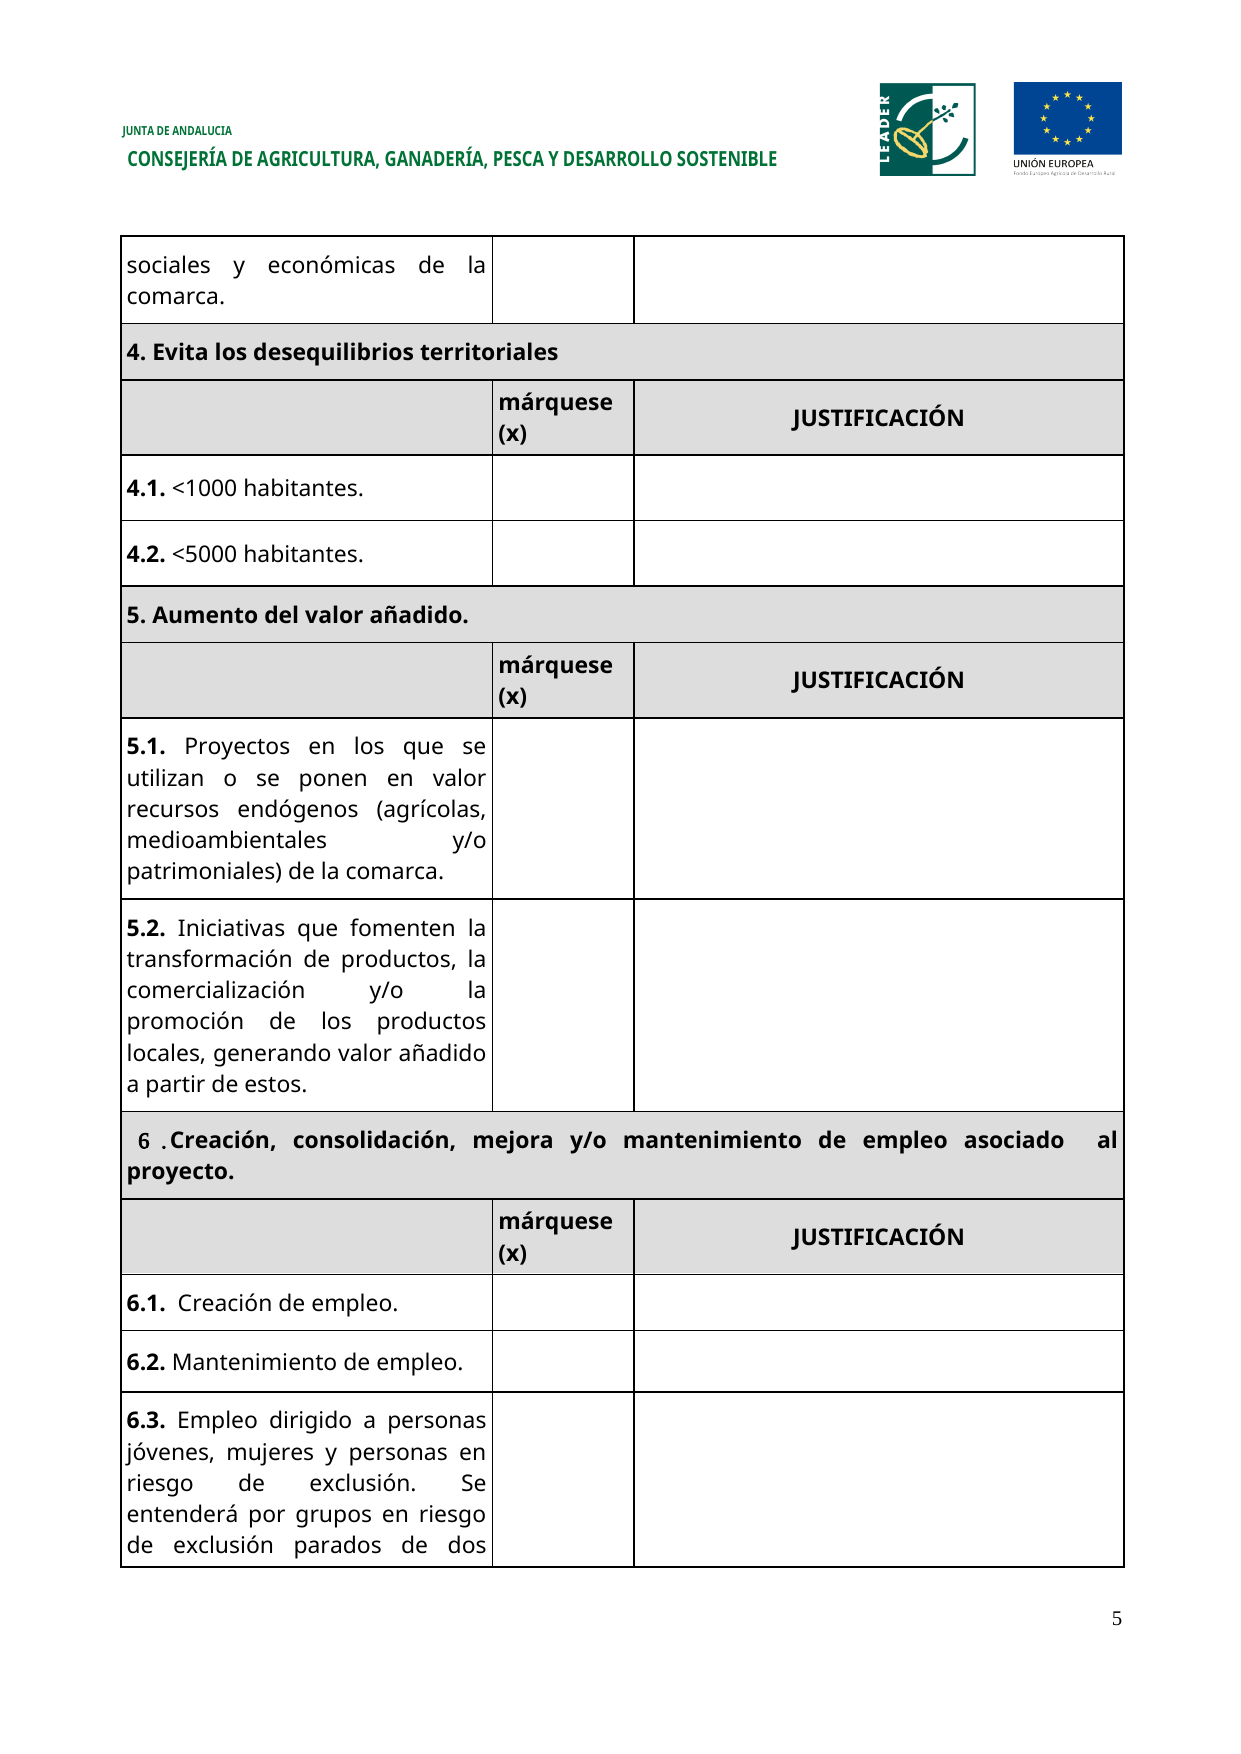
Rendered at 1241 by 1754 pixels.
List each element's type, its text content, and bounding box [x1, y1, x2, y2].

table_cell [635, 237, 1123, 323]
table_cell 5.2. Iniciativas que fomenten la transformación de productos, la comercialización y/o la promoción de los productos locales, generando valor añadido a partir de estos. [122, 900, 492, 1111]
table_cell 6.3. Empleo dirigido a personas jóvenes, mujeres y personas en riesgo de exclusión. Se entenderá por grupos en riesgo de exclusión parados de dos [122, 1393, 492, 1566]
table_cell [635, 900, 1123, 1111]
table_cell 4.1. <1000 habitantes. [122, 456, 492, 519]
table_cell [493, 1331, 633, 1391]
table_cell márquese (x) [493, 1200, 633, 1273]
table_cell márquese (x) [493, 643, 633, 717]
table_cell [635, 1331, 1123, 1391]
table_cell 5.1. Proyectos en los que se utilizan o se ponen en valor recursos endógenos (agrícolas, medioambientales y/o patrimoniales) de la comarca. [122, 719, 492, 898]
table_cell [635, 456, 1123, 519]
table_cell [493, 900, 633, 1111]
table_cell Aumento del valor añadido. [122, 587, 1123, 642]
table_cell [493, 521, 633, 585]
table_cell [635, 521, 1123, 585]
picture [1013, 82, 1122, 176]
table_cell 6.1. Creación de empleo. [122, 1275, 492, 1330]
table_cell Creación, consolidación, mejora y/o mantenimiento de empleo asociado al proyecto. [122, 1112, 1123, 1198]
table_cell JUSTIFICACIÓN [635, 643, 1123, 717]
table_cell [122, 643, 492, 717]
table_cell márquese (x) [493, 381, 633, 454]
table_cell [493, 719, 633, 898]
table_cell [635, 1275, 1123, 1330]
table_cell [493, 1275, 633, 1330]
table_cell [493, 1393, 633, 1566]
table_cell JUSTIFICACIÓN [635, 381, 1123, 454]
table_cell [635, 1393, 1123, 1566]
table_cell [635, 719, 1123, 898]
table_cell 6.2. Mantenimiento de empleo. [122, 1331, 492, 1391]
table_cell [122, 1200, 492, 1273]
table_cell 4.2. <5000 habitantes. [122, 521, 492, 585]
table_cell sociales y económicas de la comarca. [122, 237, 492, 323]
table_cell [493, 456, 633, 519]
table_cell 4. Evita los desequilibrios territoriales [122, 324, 1123, 379]
table_cell [493, 237, 633, 323]
table_cell [122, 381, 492, 454]
table_cell JUSTIFICACIÓN [635, 1200, 1123, 1273]
